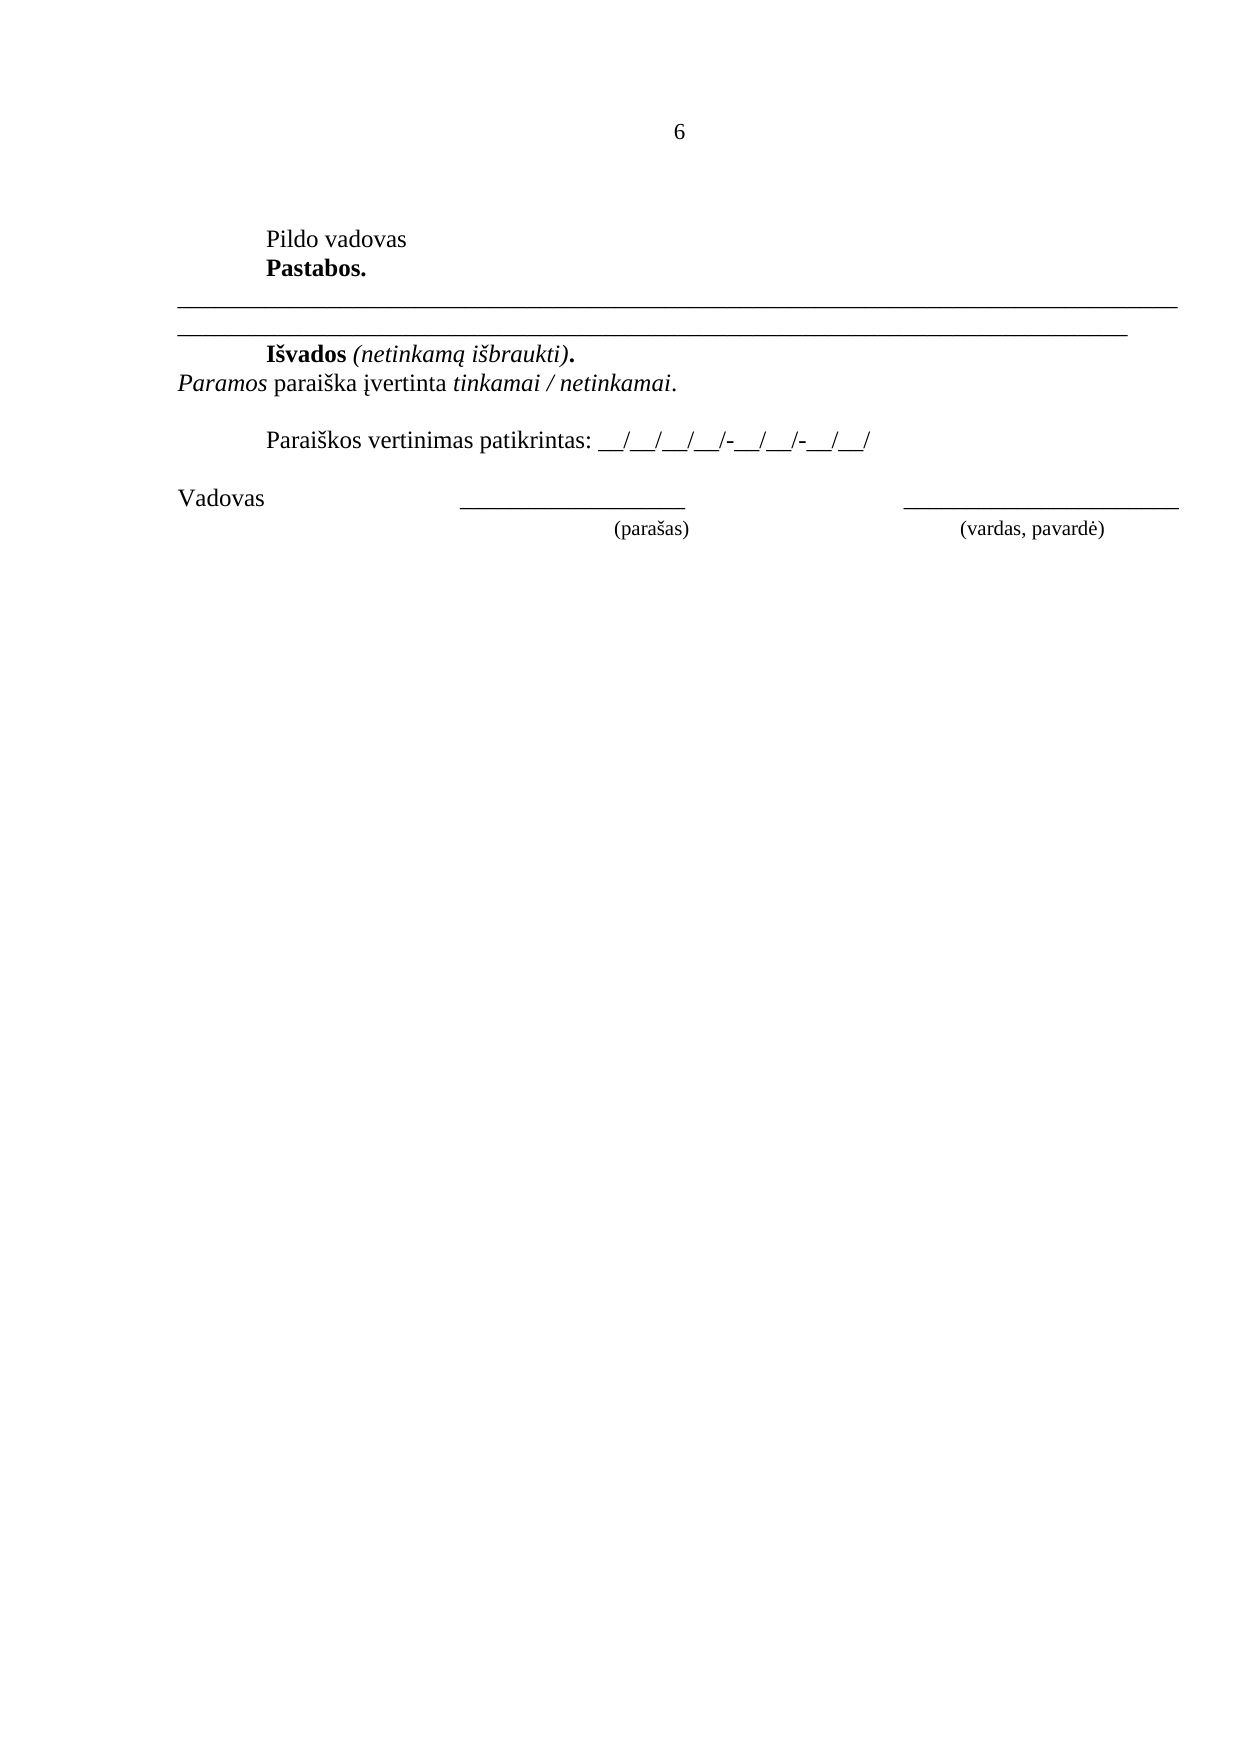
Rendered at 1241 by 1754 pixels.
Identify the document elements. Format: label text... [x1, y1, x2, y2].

text Pildo vadovas [177, 224, 1162, 253]
text Paramos paraiška įvertinta tinkamai / netinkamai. [177, 368, 1181, 397]
text Pastabos. ____________________________________________________________________________________________________________________________________________________________ [177, 253, 1181, 339]
text Paraiškos vertinimas patikrintas: __/__/__/__/-__/__/-__/__/ [177, 426, 1162, 454]
text Vadovas __________________ ______________________ (parašas) (vardas, pavardė) [177, 483, 1181, 541]
text Išvados (netinkamą išbraukti). [177, 339, 1184, 368]
